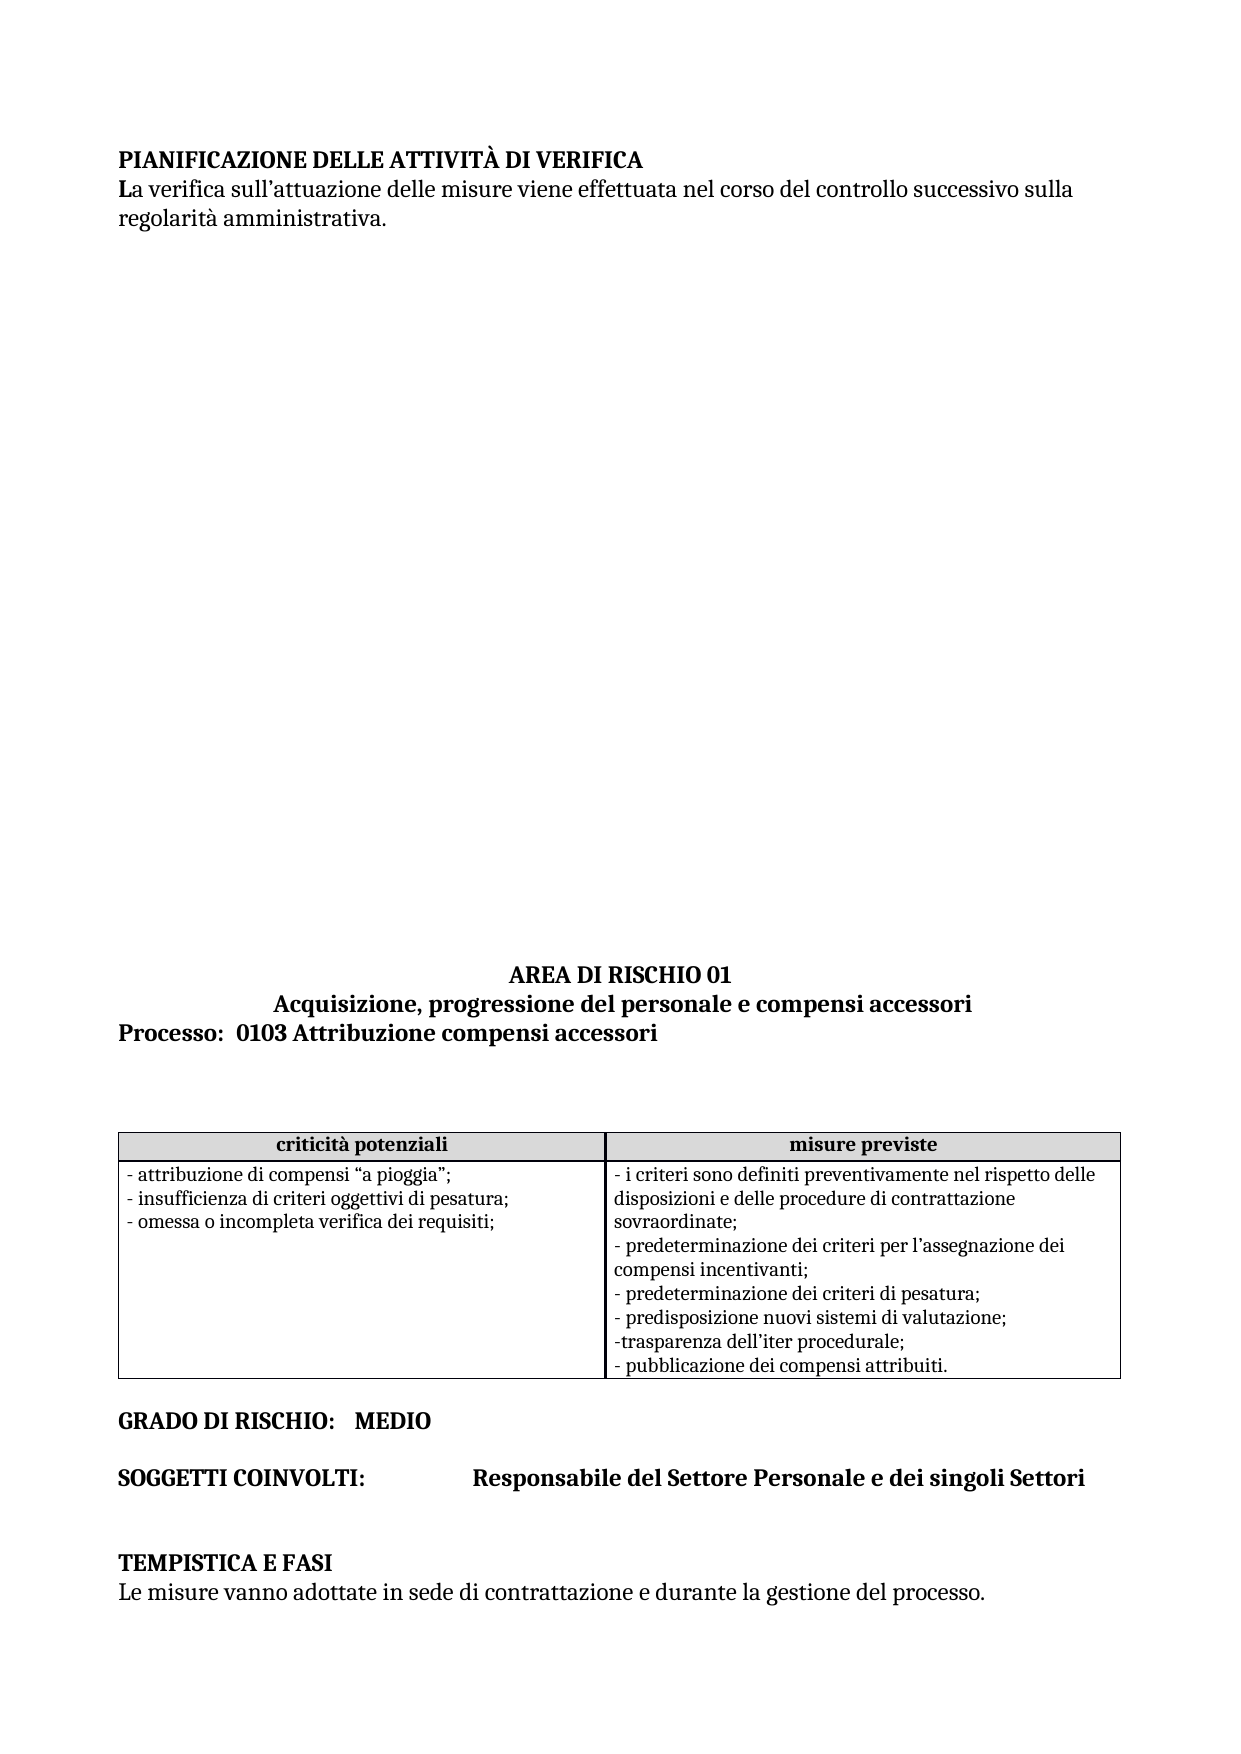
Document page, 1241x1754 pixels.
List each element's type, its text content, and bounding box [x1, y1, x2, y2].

text SOGGETTI COINVOLTI: Responsabile del Settore Personale e dei singoli Settori [118, 1464, 1122, 1492]
text Processo: 0103 Attribuzione compensi accessori [118, 1018, 1122, 1047]
text Acquisizione, progressione del personale e compensi accessori [118, 990, 1122, 1018]
table_cell - attribuzione di compensi “a pioggia”; - insufficienza di criteri oggettivi di pesatura; - omessa o incompleta verifica dei requisiti; [119, 1162, 604, 1378]
text GRADO DI RISCHIO: MEDIO [118, 1407, 1122, 1436]
table_cell - i criteri sono definiti preventivamente nel rispetto delle disposizioni e delle procedure di contrattazione sovraordinate; - predeterminazione dei criteri per l’assegnazione dei compensi incentivanti; - predeterminazione dei criteri di pesatura; - predisposizione nuovi sistemi di valutazione; -trasparenza dell’iter procedurale; - pubblicazione dei compensi attribuiti. [607, 1162, 1120, 1378]
table_header misure previste [607, 1133, 1120, 1160]
text Le misure vanno adottate in sede di contrattazione e durante la gestione del processo. [118, 1578, 1122, 1607]
text PIANIFICAZIONE DELLE ATTIVITÀ DI VERIFICA [118, 146, 1122, 175]
table_header criticità potenziali [119, 1133, 604, 1160]
text TEMPISTICA E FASI [118, 1549, 1122, 1578]
text La verifica sull’attuazione delle misure viene effettuata nel corso del controllo successivo sulla regolarità amministrativa. [118, 175, 1122, 232]
text AREA DI RISCHIO 01 [118, 961, 1122, 990]
